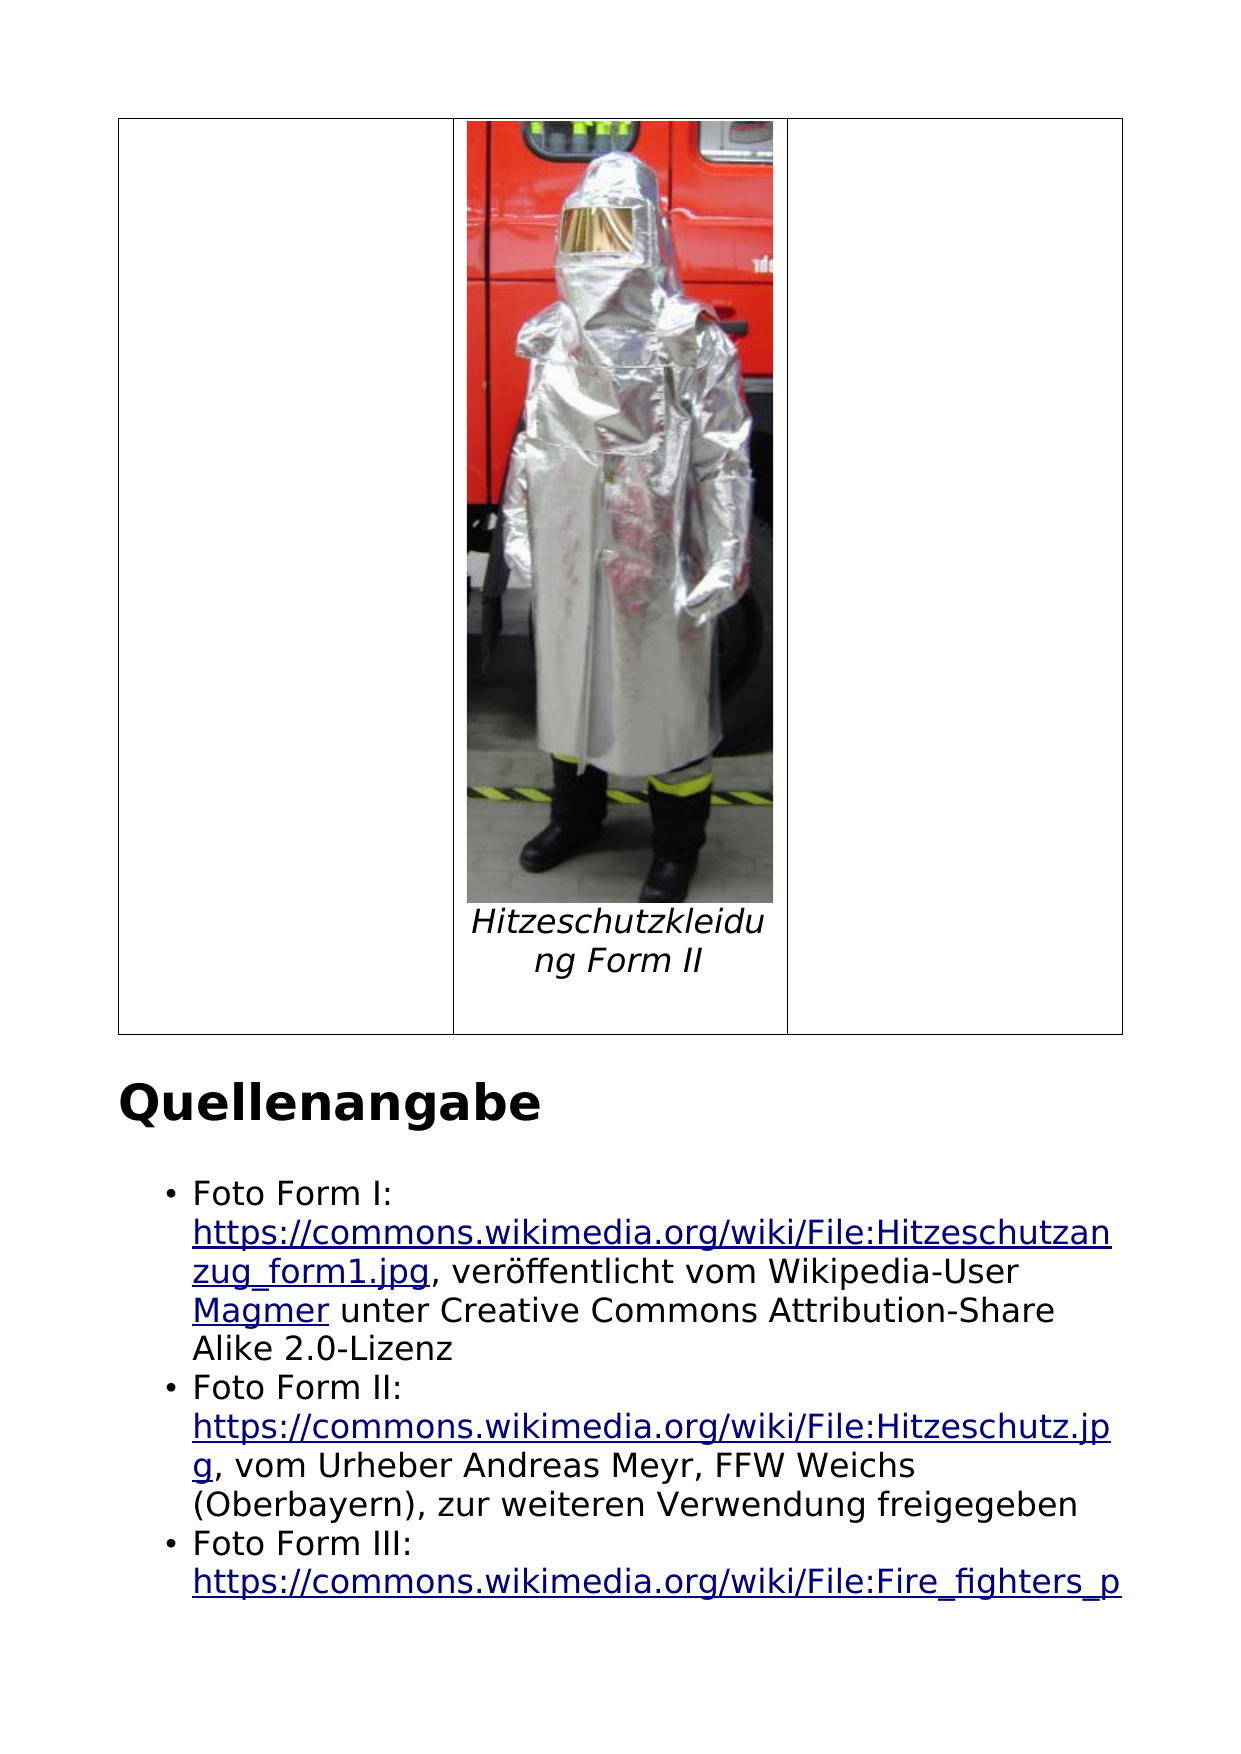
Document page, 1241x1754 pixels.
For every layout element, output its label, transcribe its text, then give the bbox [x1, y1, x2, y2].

list Foto Form I: https://commons.wikimedia.org/wiki/File:Hitzeschutzanzug_form1.jpg, veröffentlicht vom Wikipedia-User Magmer unter Creative Commons Attribution-Share Alike 2.0-Lizenz [177, 1174, 1122, 1369]
picture [466, 121, 774, 903]
subtitle Quellenangabe [118, 1074, 1122, 1132]
table_header Form II Mantel mit fest angebrachter Kopfhaube / Kaputze Handschuhe mit Stulpen [454, 119, 787, 1034]
list Foto Form III: https://commons.wikimedia.org/wiki/File:Fire_fighters_p [177, 1524, 1122, 1602]
list Foto Form II: https://commons.wikimedia.org/wiki/File:Hitzeschutz.jpg, vom Urheber Andreas Meyr, FFW Weichs (Oberbayern), zur weiteren Verwendung freigegeben [177, 1369, 1122, 1524]
table_header [788, 119, 1122, 1034]
table_header [119, 119, 453, 1034]
